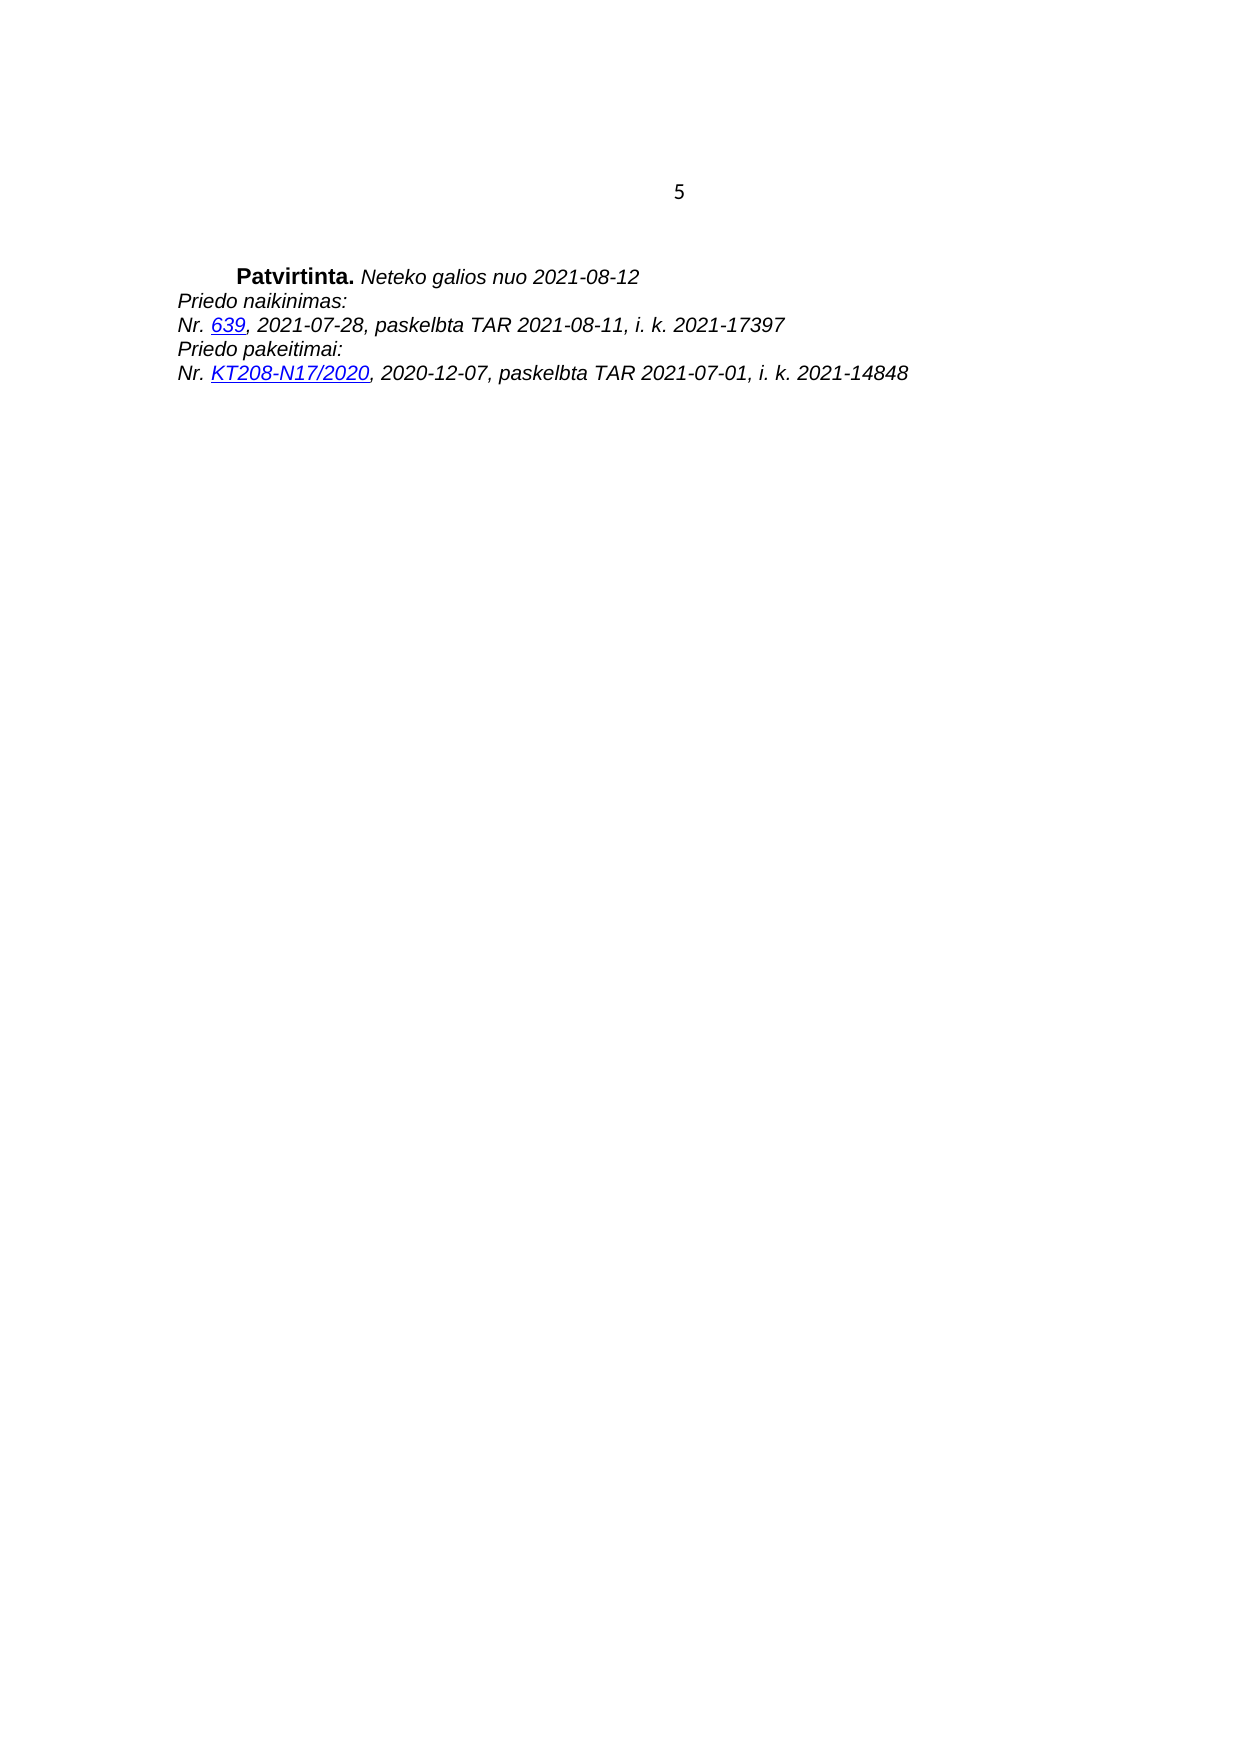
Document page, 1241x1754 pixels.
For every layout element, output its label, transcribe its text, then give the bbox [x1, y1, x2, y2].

text Priedo pakeitimai: [177, 337, 1181, 361]
text Nr. 639, 2021-07-28, paskelbta TAR 2021-08-11, i. k. 2021-17397 [177, 313, 1181, 337]
text Patvirtinta. Neteko galios nuo 2021-08-12 [177, 263, 1181, 289]
text Priedo naikinimas: [177, 289, 1181, 313]
text Nr. KT208-N17/2020, 2020-12-07, paskelbta TAR 2021-07-01, i. k. 2021-14848 [177, 361, 1181, 385]
